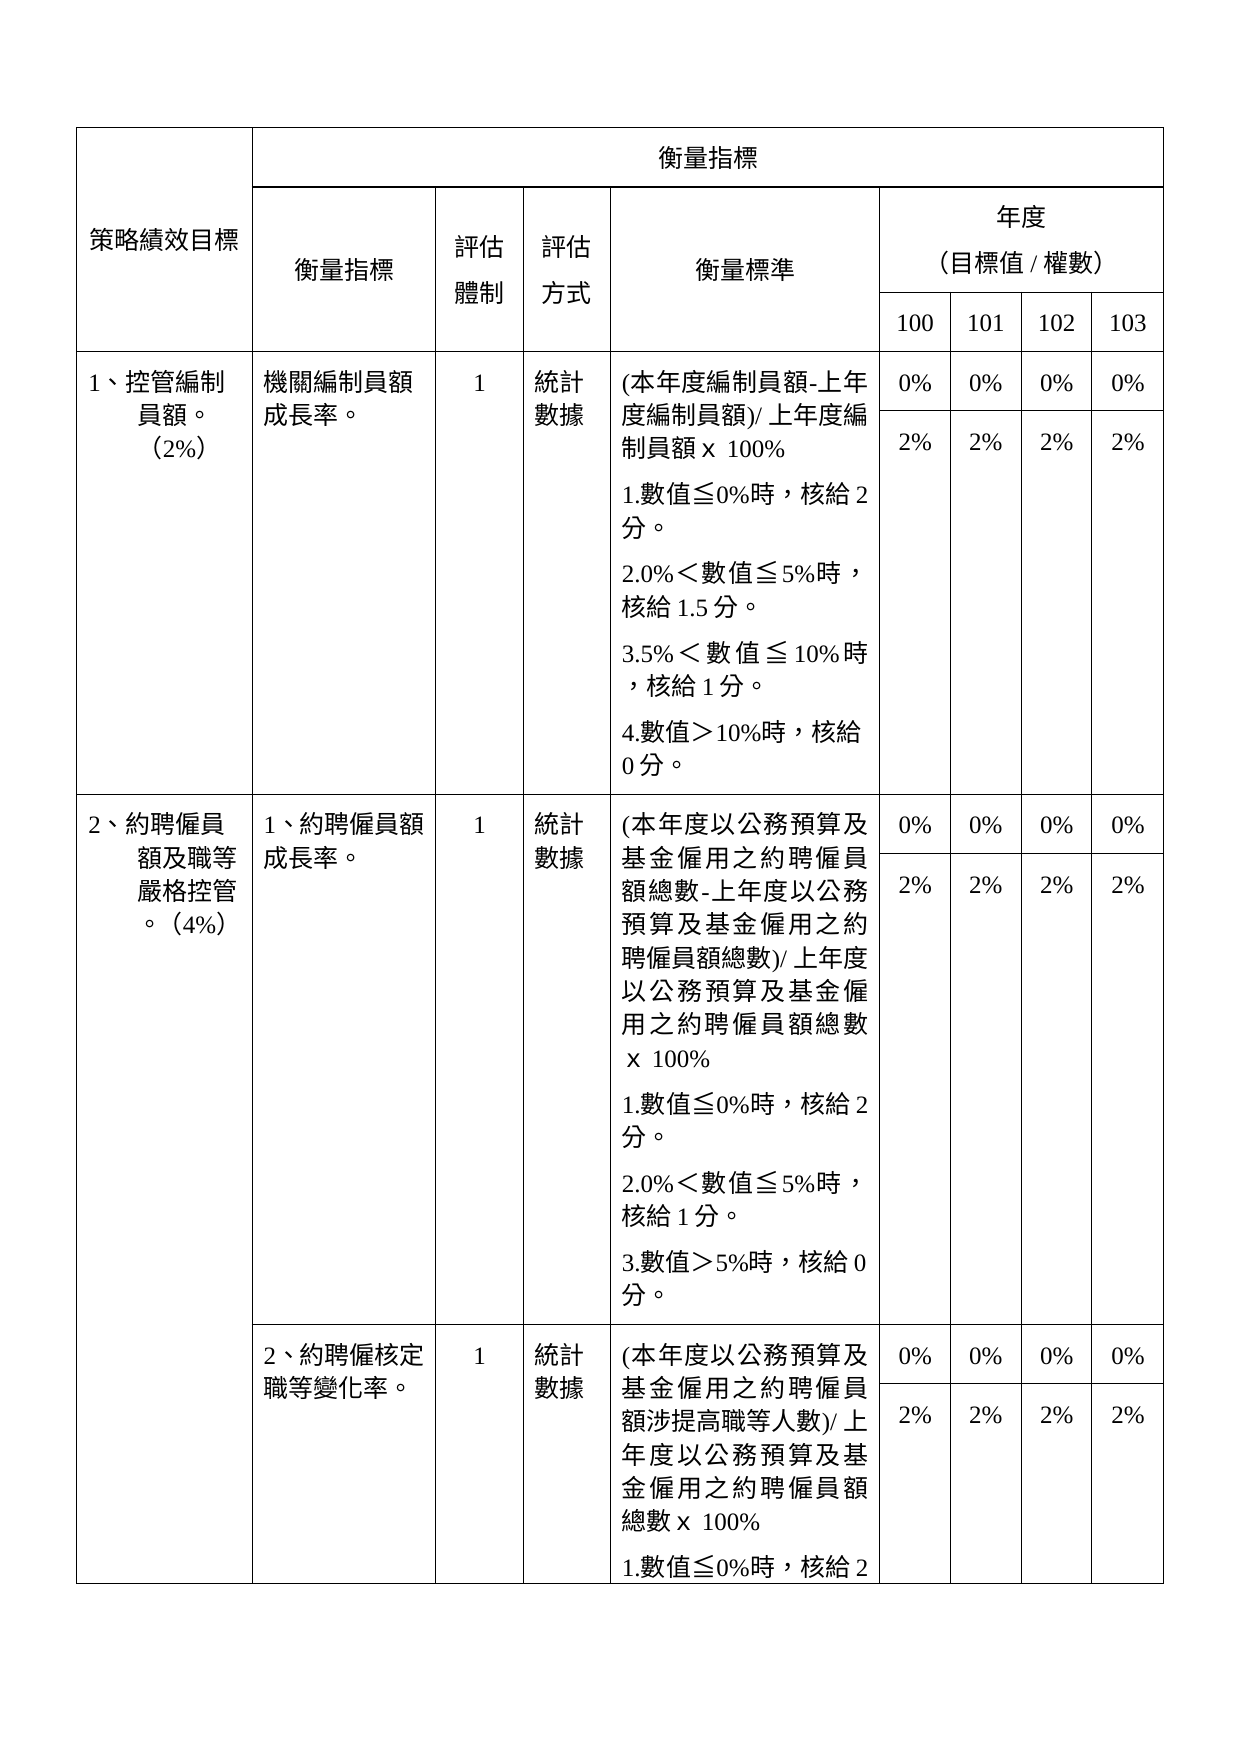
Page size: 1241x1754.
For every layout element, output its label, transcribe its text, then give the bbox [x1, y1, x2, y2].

table_cell [77, 1324, 252, 1583]
table_cell 0% [880, 1325, 950, 1383]
table_cell 評估 方式 [524, 188, 610, 351]
table_header 衡量指標 [253, 128, 1163, 186]
table_cell 2% [1092, 411, 1163, 794]
table_cell 控管編制員額。（2%） [77, 352, 252, 794]
table_cell 統計數據 [524, 352, 610, 794]
table_cell 2% [880, 1384, 950, 1583]
table_cell 0% [951, 795, 1021, 853]
table_cell 100 [880, 293, 950, 351]
table_cell 1、約聘僱員額成長率。 [253, 795, 435, 1324]
table_cell 0% [1092, 1325, 1163, 1383]
table_cell 0% [1022, 352, 1091, 410]
table_cell 2% [880, 411, 950, 794]
table_cell 衡量指標 [253, 188, 435, 351]
table_cell 1 [436, 795, 523, 1324]
table_cell 1 [436, 352, 523, 794]
table_cell 0% [1022, 1325, 1091, 1383]
table_cell 2% [1022, 854, 1091, 1324]
table_cell 年度 （目標值 / 權數） [880, 188, 1163, 292]
table_cell 評估 體制 [436, 188, 523, 351]
table_cell 統計數據 [524, 795, 610, 1324]
table_cell 統計數據 [524, 1325, 610, 1583]
table_cell 0% [1092, 352, 1163, 410]
table_cell 2% [880, 854, 950, 1324]
table_cell 102 [1022, 293, 1091, 351]
table_cell (本年度以公務預算及基金僱用之約聘僱員額總數-上年度以公務預算及基金僱用之約聘僱員額總數)/ 上年度以公務預算及基金僱用之約聘僱員額總數ｘ100% 1.數值≦0%時，核給2分。 2.0%＜數值≦5%時，核給1分。 3.數值＞5%時，核給0分。 [611, 795, 879, 1324]
table_header 策略績效目標 [77, 128, 252, 351]
table_cell 101 [951, 293, 1021, 351]
table_cell 約聘僱員額及職等嚴格控管。（4%） [77, 795, 252, 1324]
table_cell 衡量標準 [611, 188, 879, 351]
table_cell 0% [951, 352, 1021, 410]
table_cell 0% [1022, 795, 1091, 853]
table_cell 2% [951, 854, 1021, 1324]
table_cell 2% [1022, 411, 1091, 794]
table_cell 2% [951, 1384, 1021, 1583]
table_cell 2、約聘僱核定職等變化率。 [253, 1325, 435, 1583]
table_cell 2% [1092, 854, 1163, 1324]
table_cell (本年度編制員額-上年度編制員額)/ 上年度編制員額ｘ100% 1.數值≦0%時，核給2分。 2.0%＜數值≦5%時，核給1.5分。 3.5%＜數值≦10%時，核給1分。 4.數值＞10%時，核給0分。 [611, 352, 879, 794]
table_cell (本年度以公務預算及基金僱用之約聘僱員額涉提高職等人數)/ 上年度以公務預算及基金僱用之約聘僱員額總數ｘ100% 1.數值≦0%時，核給2 [611, 1325, 879, 1583]
table_cell 2% [951, 411, 1021, 794]
table_cell 103 [1092, 293, 1163, 351]
table_cell 1 [436, 1325, 523, 1583]
table_cell 機關編制員額成長率。 [253, 352, 435, 794]
table_cell 0% [1092, 795, 1163, 853]
table_cell 2% [1092, 1384, 1163, 1583]
table_cell 0% [880, 795, 950, 853]
table_cell 2% [1022, 1384, 1091, 1583]
table_cell 0% [880, 352, 950, 410]
table_cell 0% [951, 1325, 1021, 1383]
